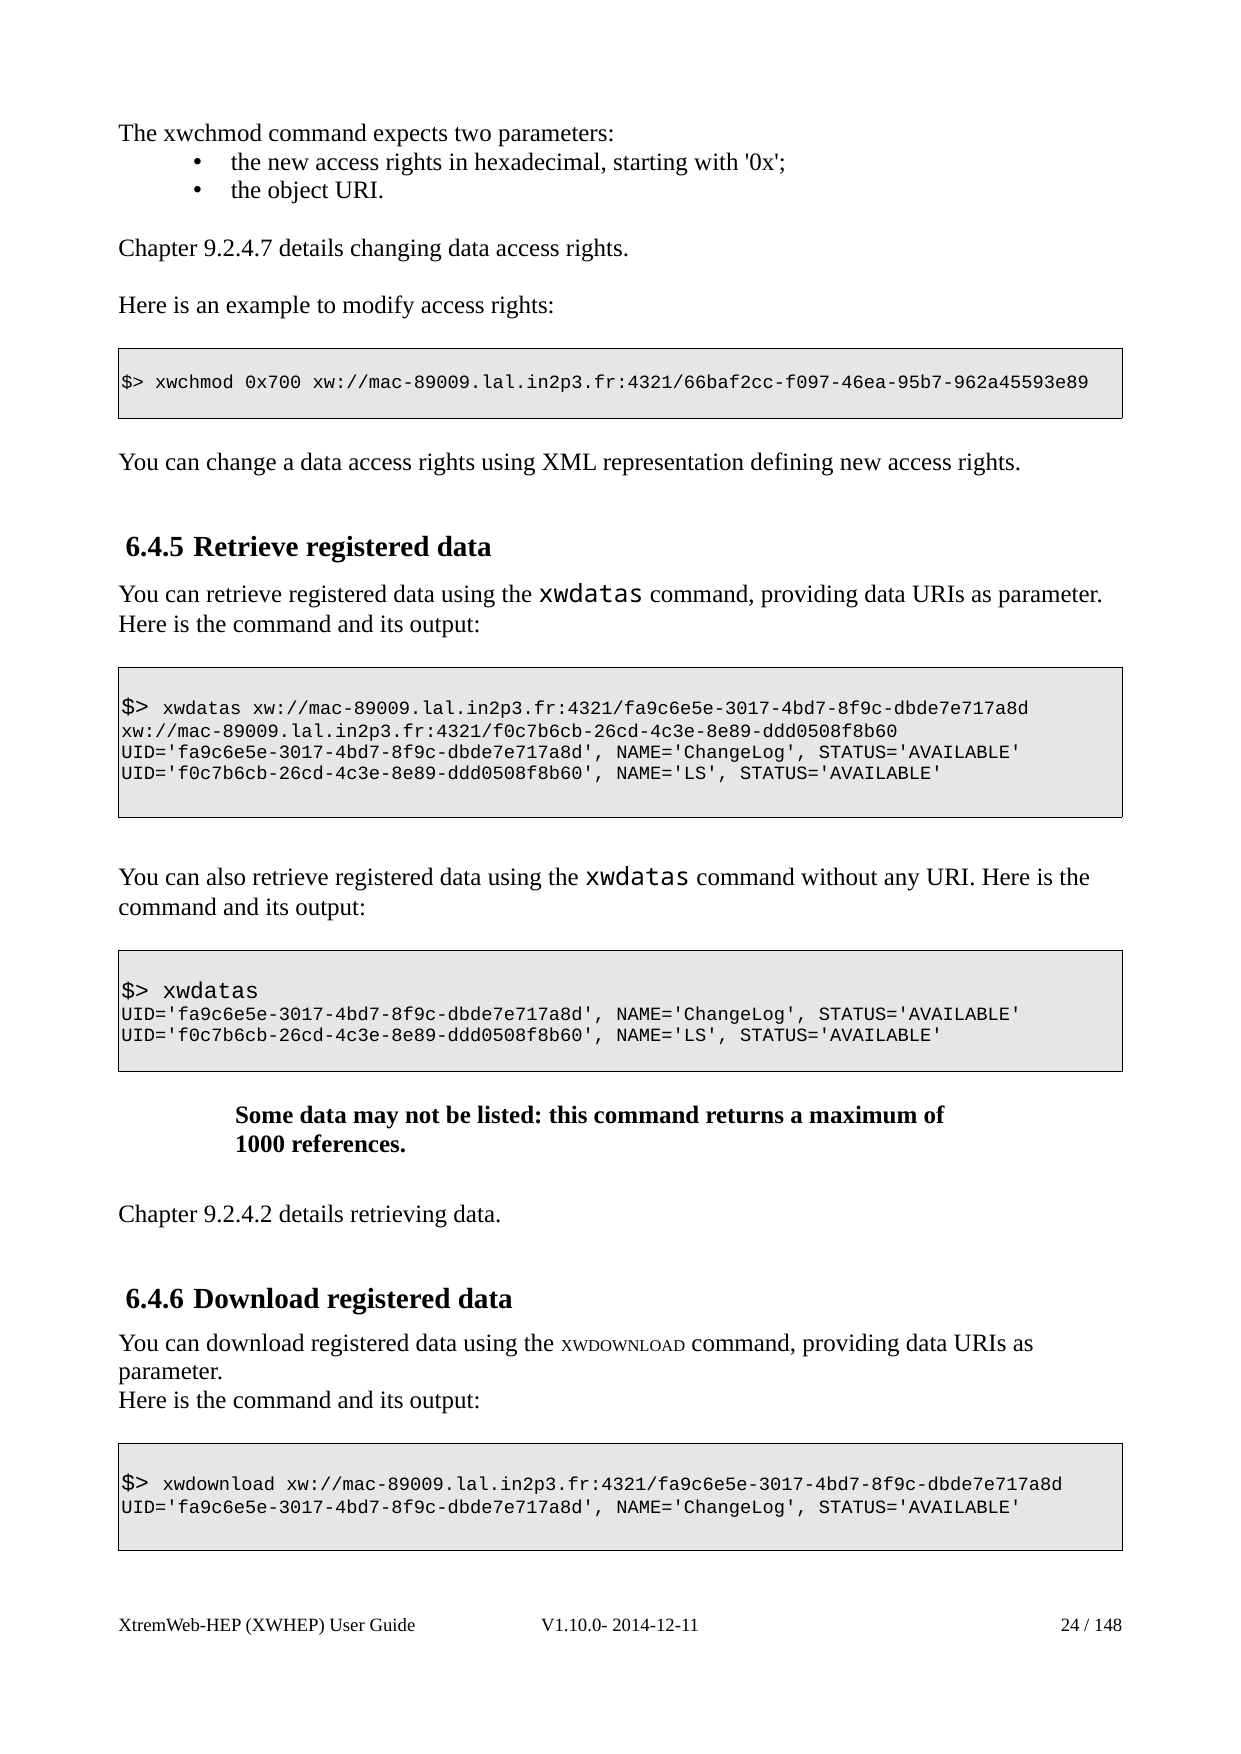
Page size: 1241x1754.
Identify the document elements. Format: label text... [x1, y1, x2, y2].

text You can download registered data using the xwdownload command, providing data URIs as parameter. [118, 1328, 1122, 1385]
text UID='f0c7b6cb-26cd-4c3e-8e89-ddd0508f8b60', NAME='LS', STATUS='AVAILABLE' [119, 761, 1122, 782]
text UID='fa9c6e5e-3017-4bd7-8f9c-dbde7e717a8d', NAME='ChangeLog', STATUS='AVAILABLE' [119, 1002, 1122, 1023]
text You can retrieve registered data using the xwdatas command, providing data URIs as parameter. [118, 575, 1122, 609]
text $> xwchmod 0x700 xw://mac-89009.lal.in2p3.fr:4321/66baf2cc-f097-46ea-95b7-962a45593e89 [119, 369, 1122, 391]
subtitle Retrieve registered data [118, 529, 1122, 563]
text Here is an example to modify access rights: [118, 291, 1122, 319]
text You can also retrieve registered data using the xwdatas command without any URI. Here is the command and its output: [118, 858, 1122, 921]
subtitle Download registered data [118, 1282, 1122, 1315]
text Here is the command and its output: [118, 1385, 1122, 1414]
text Some data may not be listed: this command returns a maximum of 1000 references. [235, 1100, 946, 1158]
text $> xwdatas [119, 976, 1122, 1002]
text $> xwdownload xw://mac-89009.lal.in2p3.fr:4321/fa9c6e5e-3017-4bd7-8f9c-dbde7e717a8d [119, 1469, 1122, 1494]
text You can change a data access rights using XML representation defining new access rights. [118, 447, 1122, 475]
text UID='f0c7b6cb-26cd-4c3e-8e89-ddd0508f8b60', NAME='LS', STATUS='AVAILABLE' [119, 1023, 1122, 1044]
text The xwchmod command expects two parameters: [118, 118, 1122, 147]
list the object URI. [193, 176, 1122, 204]
text UID='fa9c6e5e-3017-4bd7-8f9c-dbde7e717a8d', NAME='ChangeLog', STATUS='AVAILABLE' [119, 1494, 1122, 1516]
text UID='fa9c6e5e-3017-4bd7-8f9c-dbde7e717a8d', NAME='ChangeLog', STATUS='AVAILABLE' [119, 740, 1122, 761]
text $> xwdatas xw://mac-89009.lal.in2p3.fr:4321/fa9c6e5e-3017-4bd7-8f9c-dbde7e717a8d xw://mac-89009.lal.in2p3.fr:4321/f0c7b6cb-26cd-4c3e-8e89-ddd0508f8b60 [119, 693, 1122, 740]
text Here is the command and its output: [118, 609, 1122, 638]
text Chapter 9.2.4.2 details retrieving data. [118, 1199, 1122, 1228]
text Chapter 9.2.4.7 details changing data access rights. [118, 233, 1122, 262]
list the new access rights in hexadecimal, starting with '0x'; [193, 147, 1122, 176]
